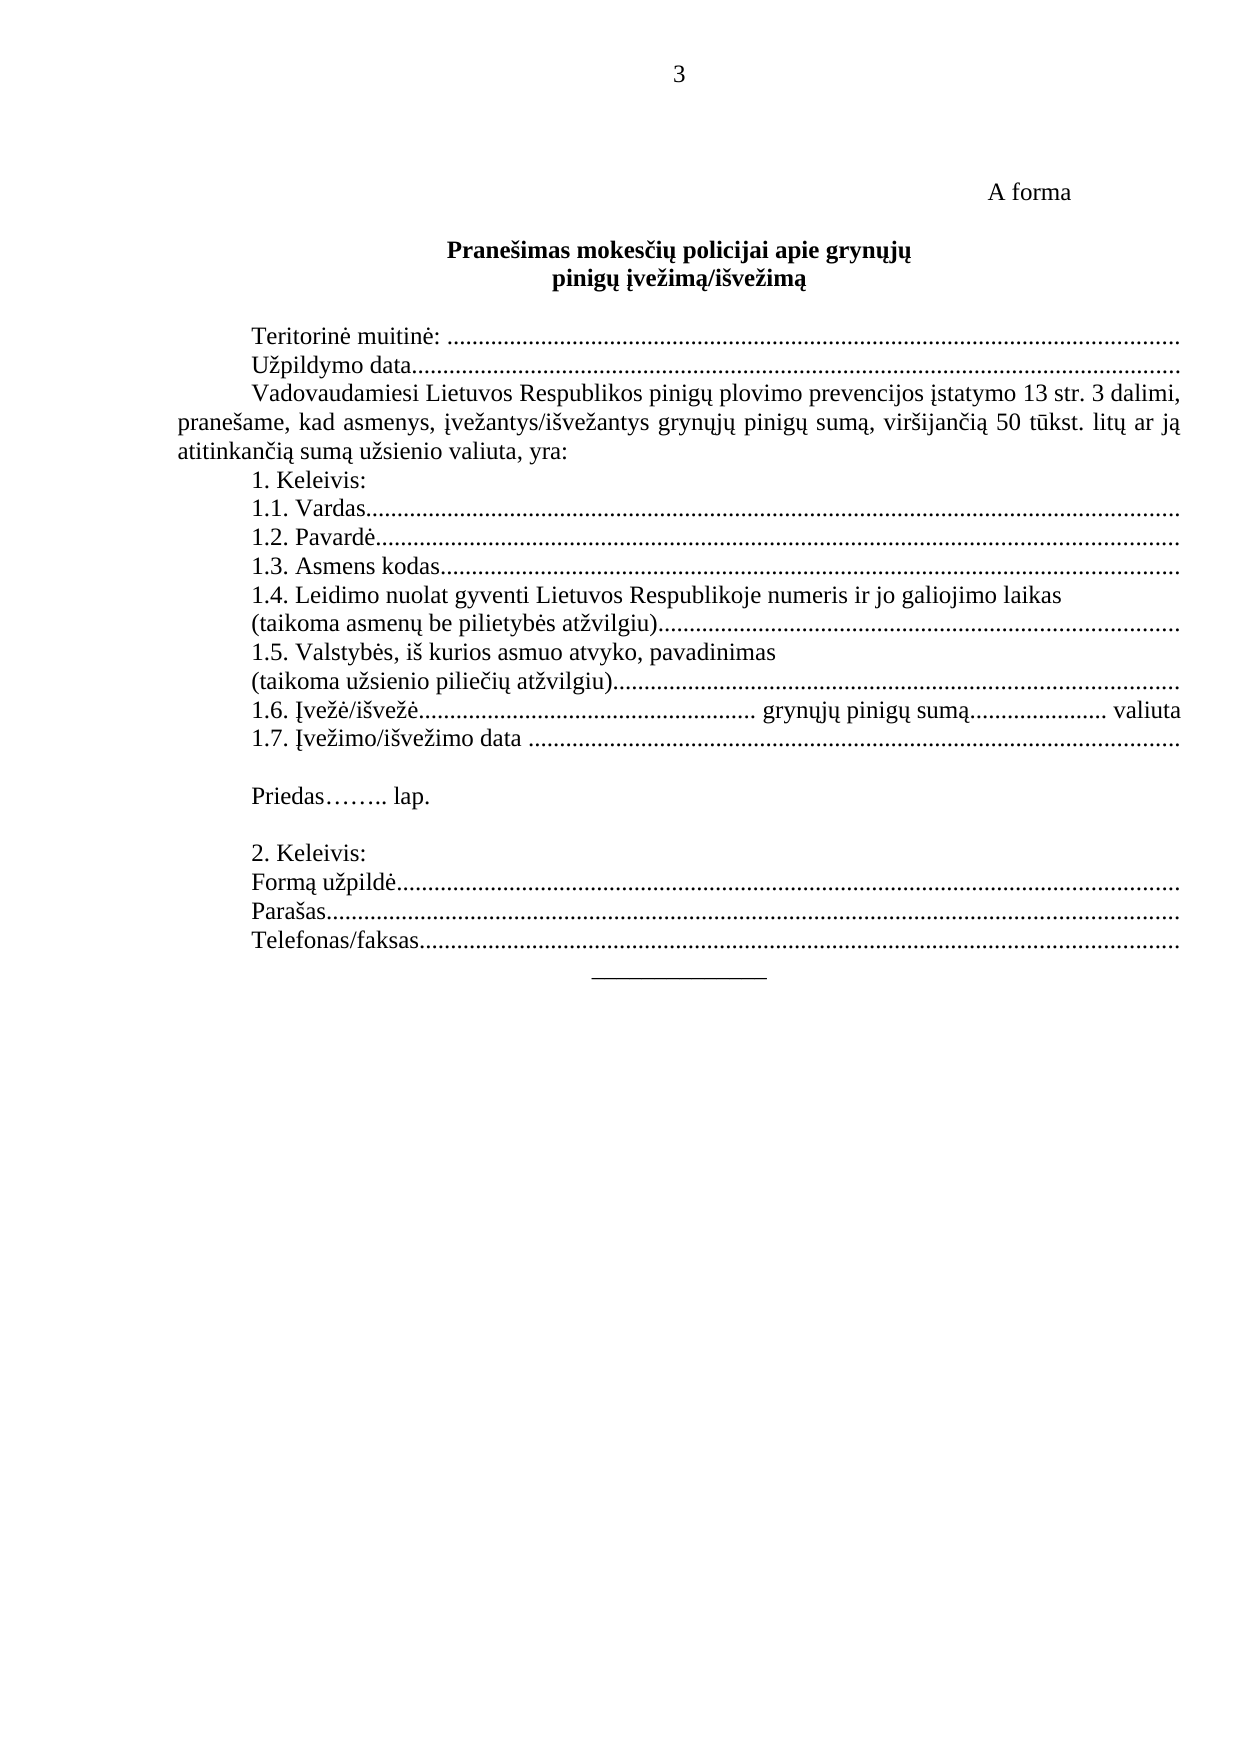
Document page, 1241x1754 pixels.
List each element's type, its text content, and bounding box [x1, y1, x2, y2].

text 1.3. Asmens kodas [177, 551, 1181, 580]
text 1.6. Įvežė/išvežė grynųjų pinigų sumą...................... valiuta [177, 695, 1181, 723]
text Vadovaudamiesi Lietuvos Respublikos pinigų plovimo prevencijos įstatymo 13 str. 3 dalimi, pranešame, kad asmenys, įvežantys/išvežantys grynųjų pinigų sumą, viršijančią 50 tūkst. litų ar ją atitinkančią sumą užsienio valiuta, yra: [177, 378, 1181, 465]
text Formą užpildė [177, 867, 1181, 896]
text Parašas [177, 896, 1181, 925]
text Priedas…….. lap. [177, 781, 1181, 810]
text Užpildymo data [177, 350, 1181, 378]
text 1.7. Įvežimo/išvežimo data [177, 723, 1181, 752]
text Telefonas/faksas [177, 925, 1181, 953]
text (taikoma asmenų be pilietybės atžvilgiu) [177, 608, 1181, 637]
text 2. Keleivis: [177, 838, 1181, 867]
text (taikoma užsienio piliečių atžvilgiu) [177, 666, 1181, 695]
text 1.4. Leidimo nuolat gyventi Lietuvos Respublikoje numeris ir jo galiojimo laikas [177, 580, 1181, 608]
text Pranešimas mokesčių policijai apie grynųjų [177, 235, 1181, 263]
text 1. Keleivis: [177, 465, 1181, 493]
text 1.2. Pavardė [177, 522, 1181, 551]
text pinigų įvežimą/išvežimą [177, 263, 1181, 292]
text 1.5. Valstybės, iš kurios asmuo atvyko, pavadinimas [177, 637, 1181, 666]
text ______________ [177, 953, 1181, 982]
text 1.1. Vardas [177, 493, 1181, 522]
text Teritorinė muitinė: [177, 321, 1181, 350]
text A forma [987, 177, 1181, 206]
